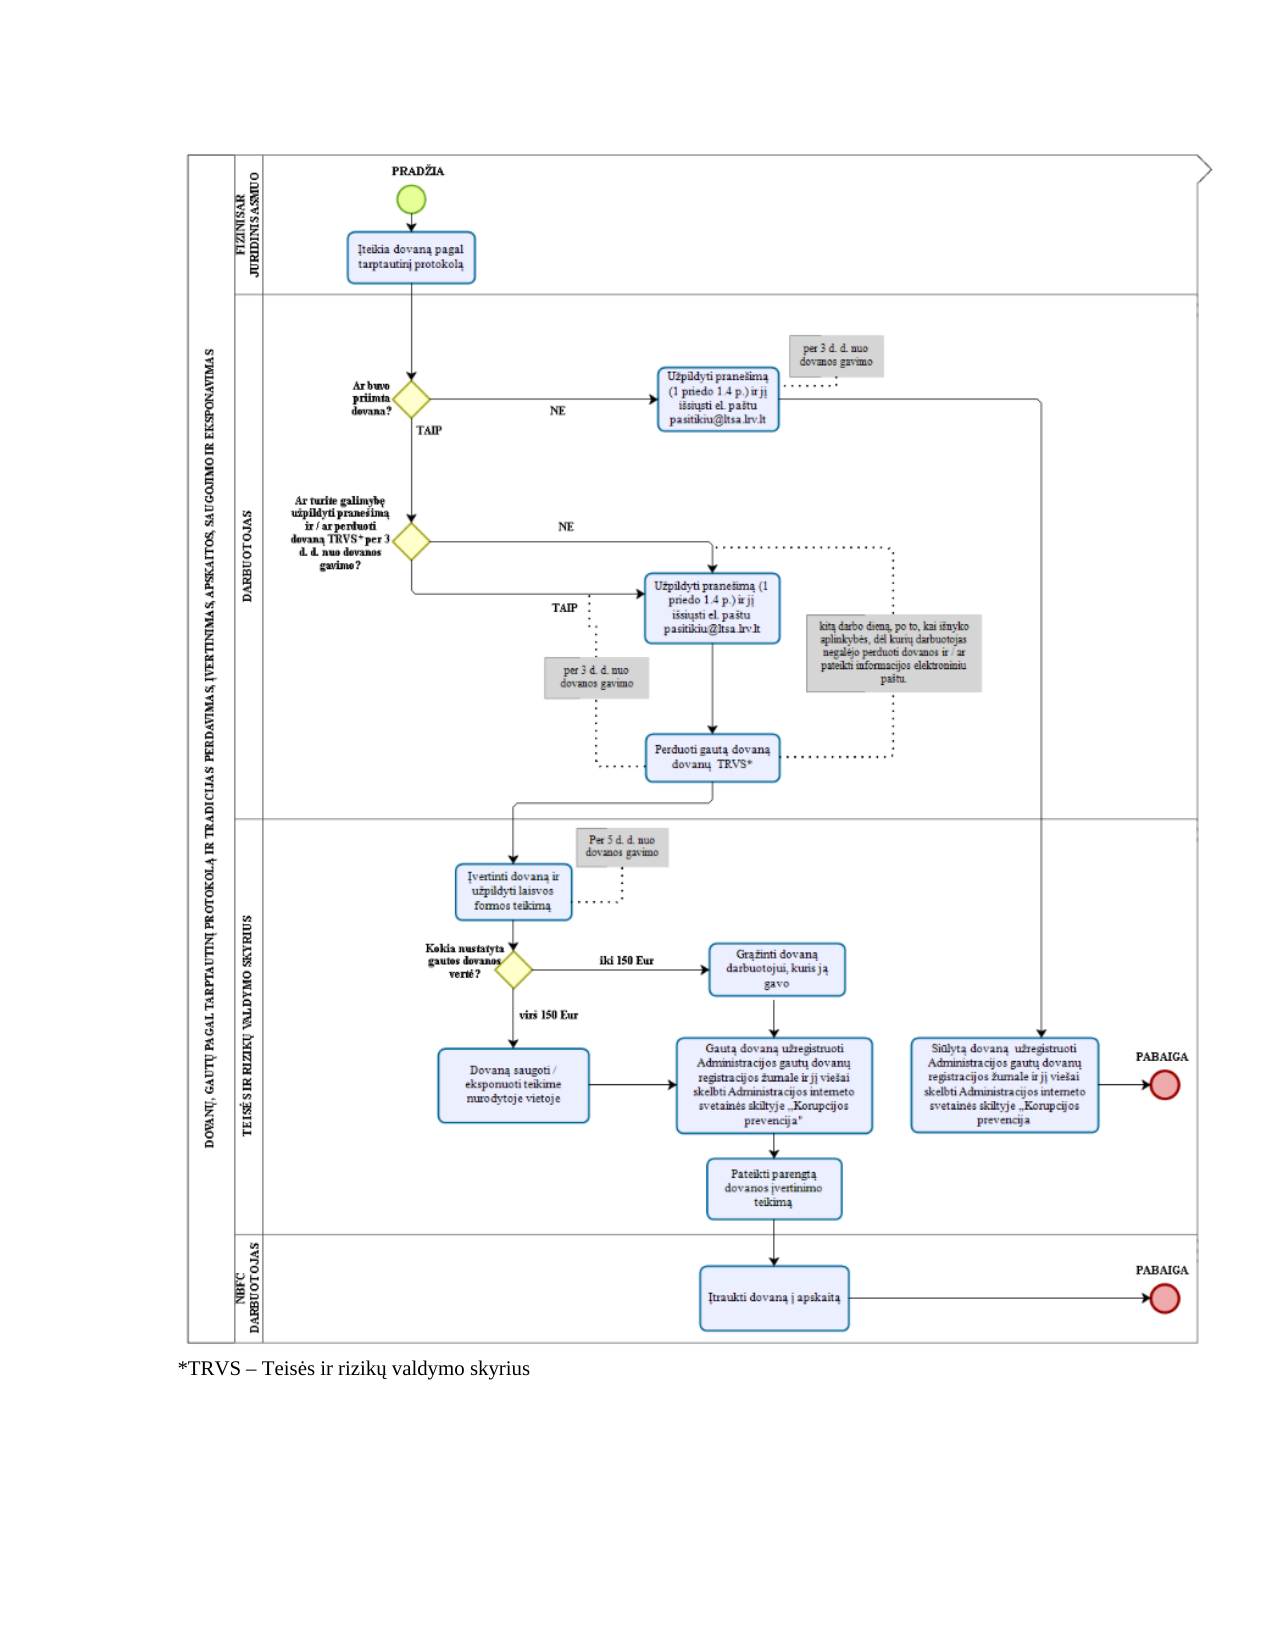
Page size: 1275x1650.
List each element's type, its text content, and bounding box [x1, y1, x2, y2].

text *TRVS – Teisės ir rizikų valdymo skyrius [177, 1356, 1216, 1380]
